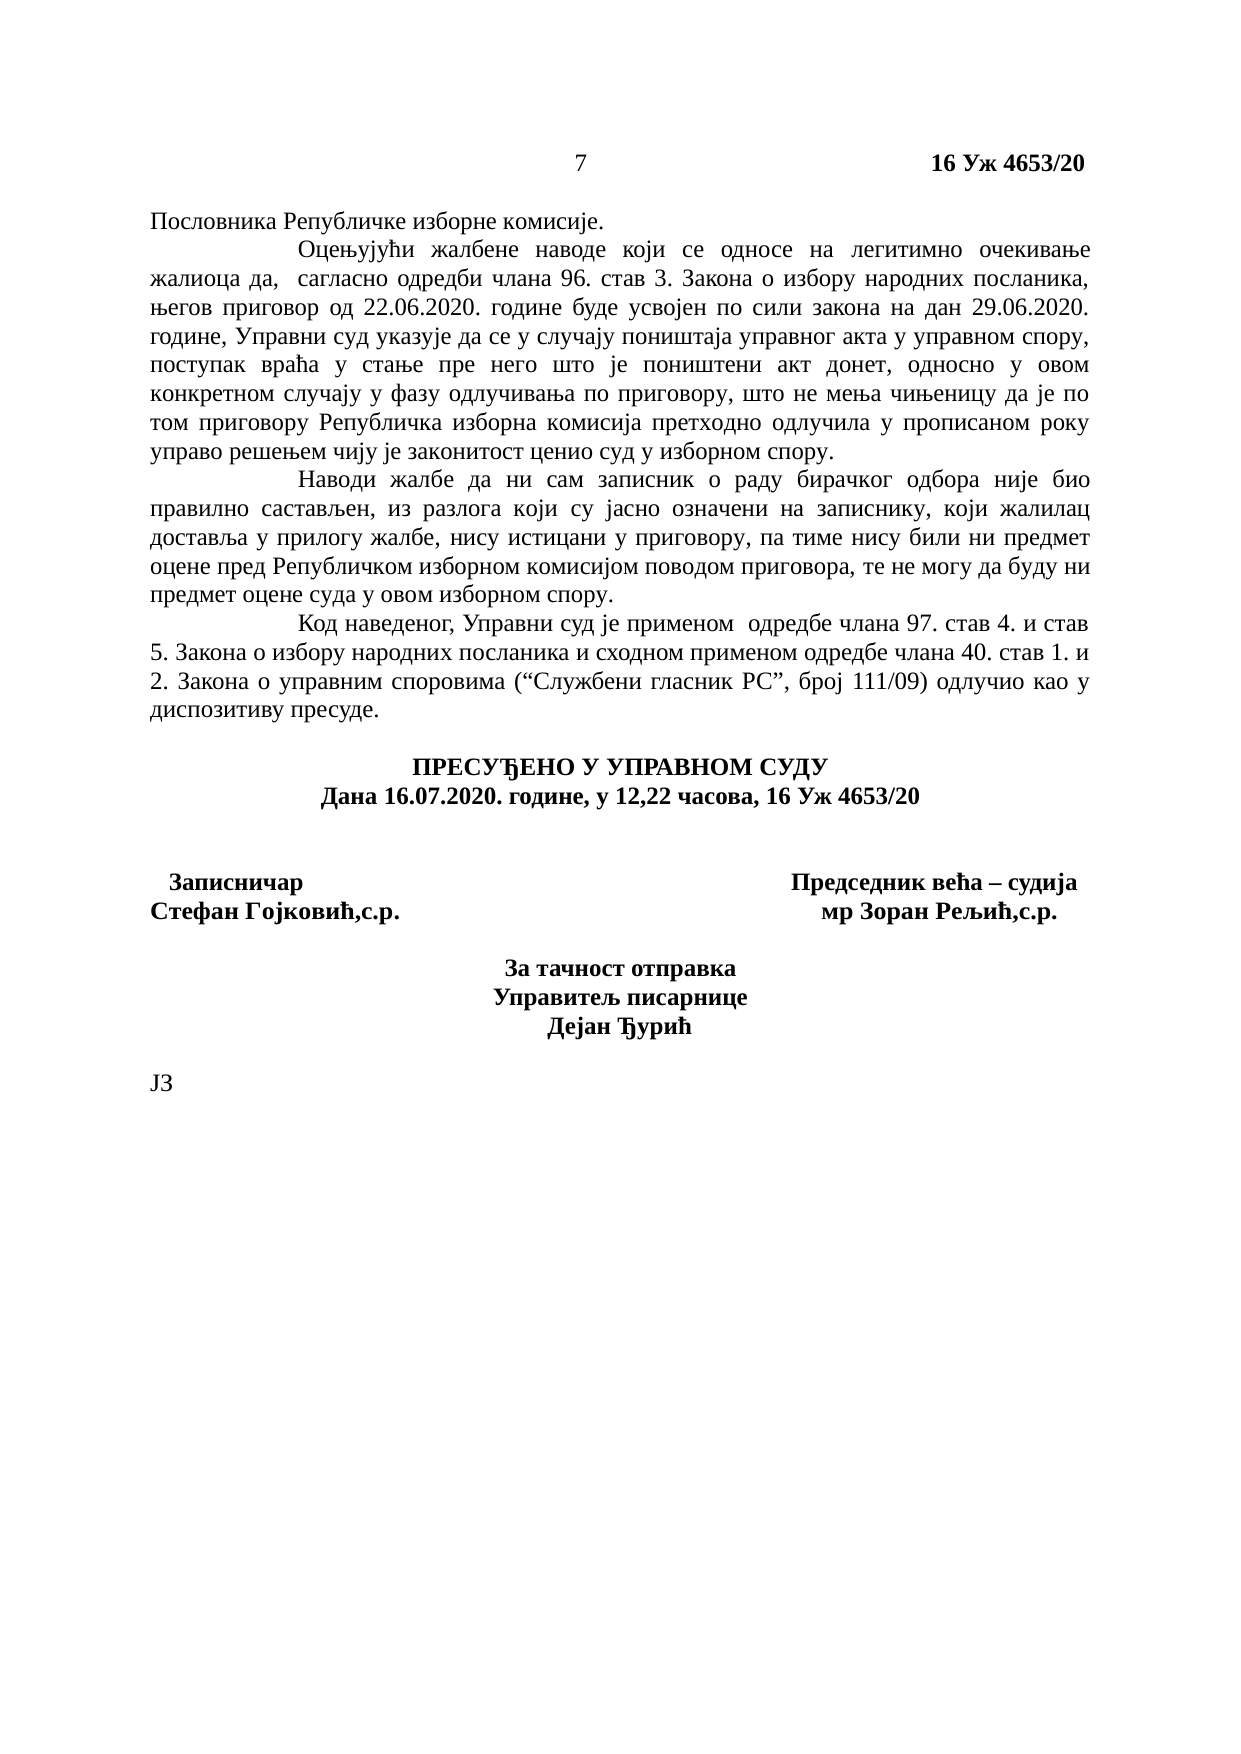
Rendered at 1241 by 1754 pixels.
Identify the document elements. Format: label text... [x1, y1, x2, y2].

text Дана 16.07.2020. године, у 12,22 часова, 16 Уж 4653/20 [150, 781, 1091, 809]
text Записничар Председник већа – судија [150, 867, 1091, 896]
text ПРЕСУЂЕНО У УПРАВНОМ СУДУ [150, 752, 1091, 781]
text Оцењујући жалбене наводе који се односе на легитимно очекивање жалиоца да, сагласно одредби члана 96. став 3. Закона о избору народних посланика, његов приговор од 22.06.2020. године буде усвојен по сили закона на дан 29.06.2020. године, Управни суд указује да се у случају поништаја управног акта у управном спору, поступак враћа у стање пре него што је поништени акт донет, односно у овом конкретном случају у фазу одлучивања по приговору, што не мења чињеницу да је по том приговору Републичка изборна комисија претходно одлучила у прописаном року управо решењем чију је законитост ценио суд у изборном спору. [150, 234, 1091, 464]
text Управитељ писарнице [150, 982, 1091, 1011]
text Дејан Ђурић [150, 1011, 1089, 1039]
text За тачност отправка [150, 953, 1091, 982]
text ЈЗ [150, 1068, 1089, 1097]
text Пословника Републичке изборне комисије. [150, 206, 1091, 234]
text Код наведеног, Управни суд је применом одредбе члана 97. став 4. и став 5. Закона о избору народних посланика и сходном применом одредбе члана 40. став 1. и 2. Закона о управним споровима (“Службени гласник РС”, број 111/09) одлучио као у диспозитиву пресуде. [150, 608, 1091, 723]
text Стефан Гојковић,с.р. мр Зоран Рељић,с.р. [150, 896, 1091, 924]
text Наводи жалбе да ни сам записник о раду бирачког одбора није био правилно састављен, из разлога који су јасно означени на записнику, који жалилац доставља у прилогу жалбе, нису истицани у приговору, па тиме нису били ни предмет оцене пред Републичком изборном комисијом поводом приговора, те не могу да буду ни предмет оцене суда у овом изборном спору. [150, 464, 1091, 608]
